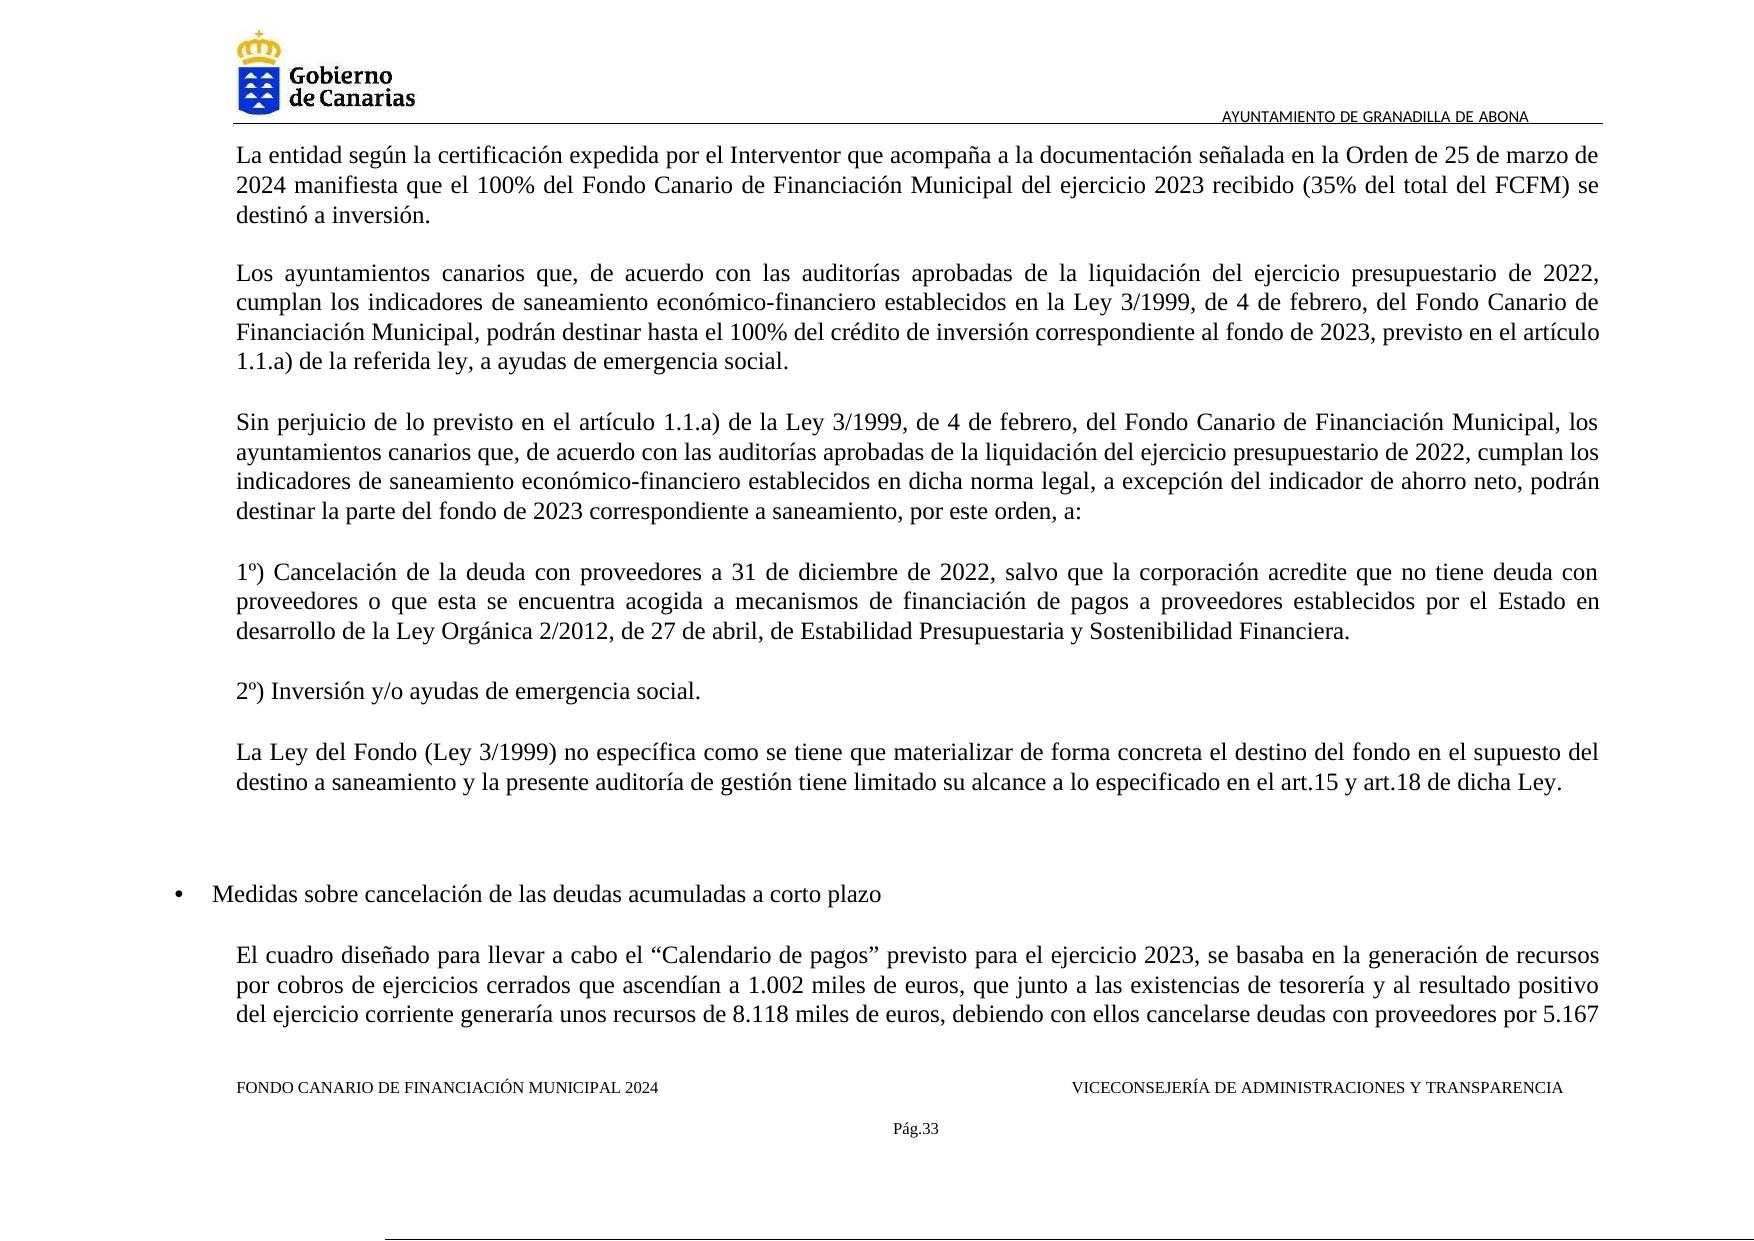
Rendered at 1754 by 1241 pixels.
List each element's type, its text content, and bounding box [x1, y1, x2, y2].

text Sin perjuicio de lo previsto en el artículo 1.1.a) de la Ley 3/1999, de 4 de febrero, del Fondo Canario de Financiación Municipal, los ayuntamientos canarios que, de acuerdo con las auditorías aprobadas de la liquidación del ejercicio presupuestario de 2022, cumplan los indicadores de saneamiento económico-financiero establecidos en dicha norma legal, a excepción del indicador de ahorro neto, podrán destinar la parte del fondo de 2023 correspondiente a saneamiento, por este orden, a: [236, 407, 1601, 524]
list Medidas sobre cancelación de las deudas acumuladas a corto plazo [174, 879, 1627, 908]
text La Ley del Fondo (Ley 3/1999) no específica como se tiene que materializar de forma concreta el destino del fondo en el supuesto del destino a saneamiento y la presente auditoría de gestión tiene limitado su alcance a lo especificado en el art.15 y art.18 de dicha Ley. [236, 737, 1601, 796]
text 1º) Cancelación de la deuda con proveedores a 31 de diciembre de 2022, salvo que la corporación acredite que no tiene deuda con proveedores o que esta se encuentra acogida a mecanismos de financiación de pagos a proveedores establecidos por el Estado en desarrollo de la Ley Orgánica 2/2012, de 27 de abril, de Estabilidad Presupuestaria y Sostenibilidad Financiera. [236, 557, 1601, 644]
text La entidad según la certificación expedida por el Interventor que acompaña a la documentación señalada en la Orden de 25 de marzo de 2024 manifiesta que el 100% del Fondo Canario de Financiación Municipal del ejercicio 2023 recibido (35% del total del FCFM) se destinó a inversión. [236, 141, 1601, 228]
text El cuadro diseñado para llevar a cabo el “Calendario de pagos” previsto para el ejercicio 2023, se basaba en la generación de recursos por cobros de ejercicios cerrados que ascendían a 1.002 miles de euros, que junto a las existencias de tesorería y al resultado positivo del ejercicio corriente generaría unos recursos de 8.118 miles de euros, debiendo con ellos cancelarse deudas con proveedores por 5.167 [236, 940, 1601, 1028]
text 2º) Inversión y/o ayudas de emergencia social. [236, 676, 1601, 705]
text Los ayuntamientos canarios que, de acuerdo con las auditorías aprobadas de la liquidación del ejercicio presupuestario de 2022, cumplan los indicadores de saneamiento económico-financiero establecidos en la Ley 3/1999, de 4 de febrero, del Fondo Canario de Financiación Municipal, podrán destinar hasta el 100% del crédito de inversión correspondiente al fondo de 2023, previsto en el artículo 1.1.a) de la referida ley, a ayudas de emergencia social. [236, 258, 1601, 375]
